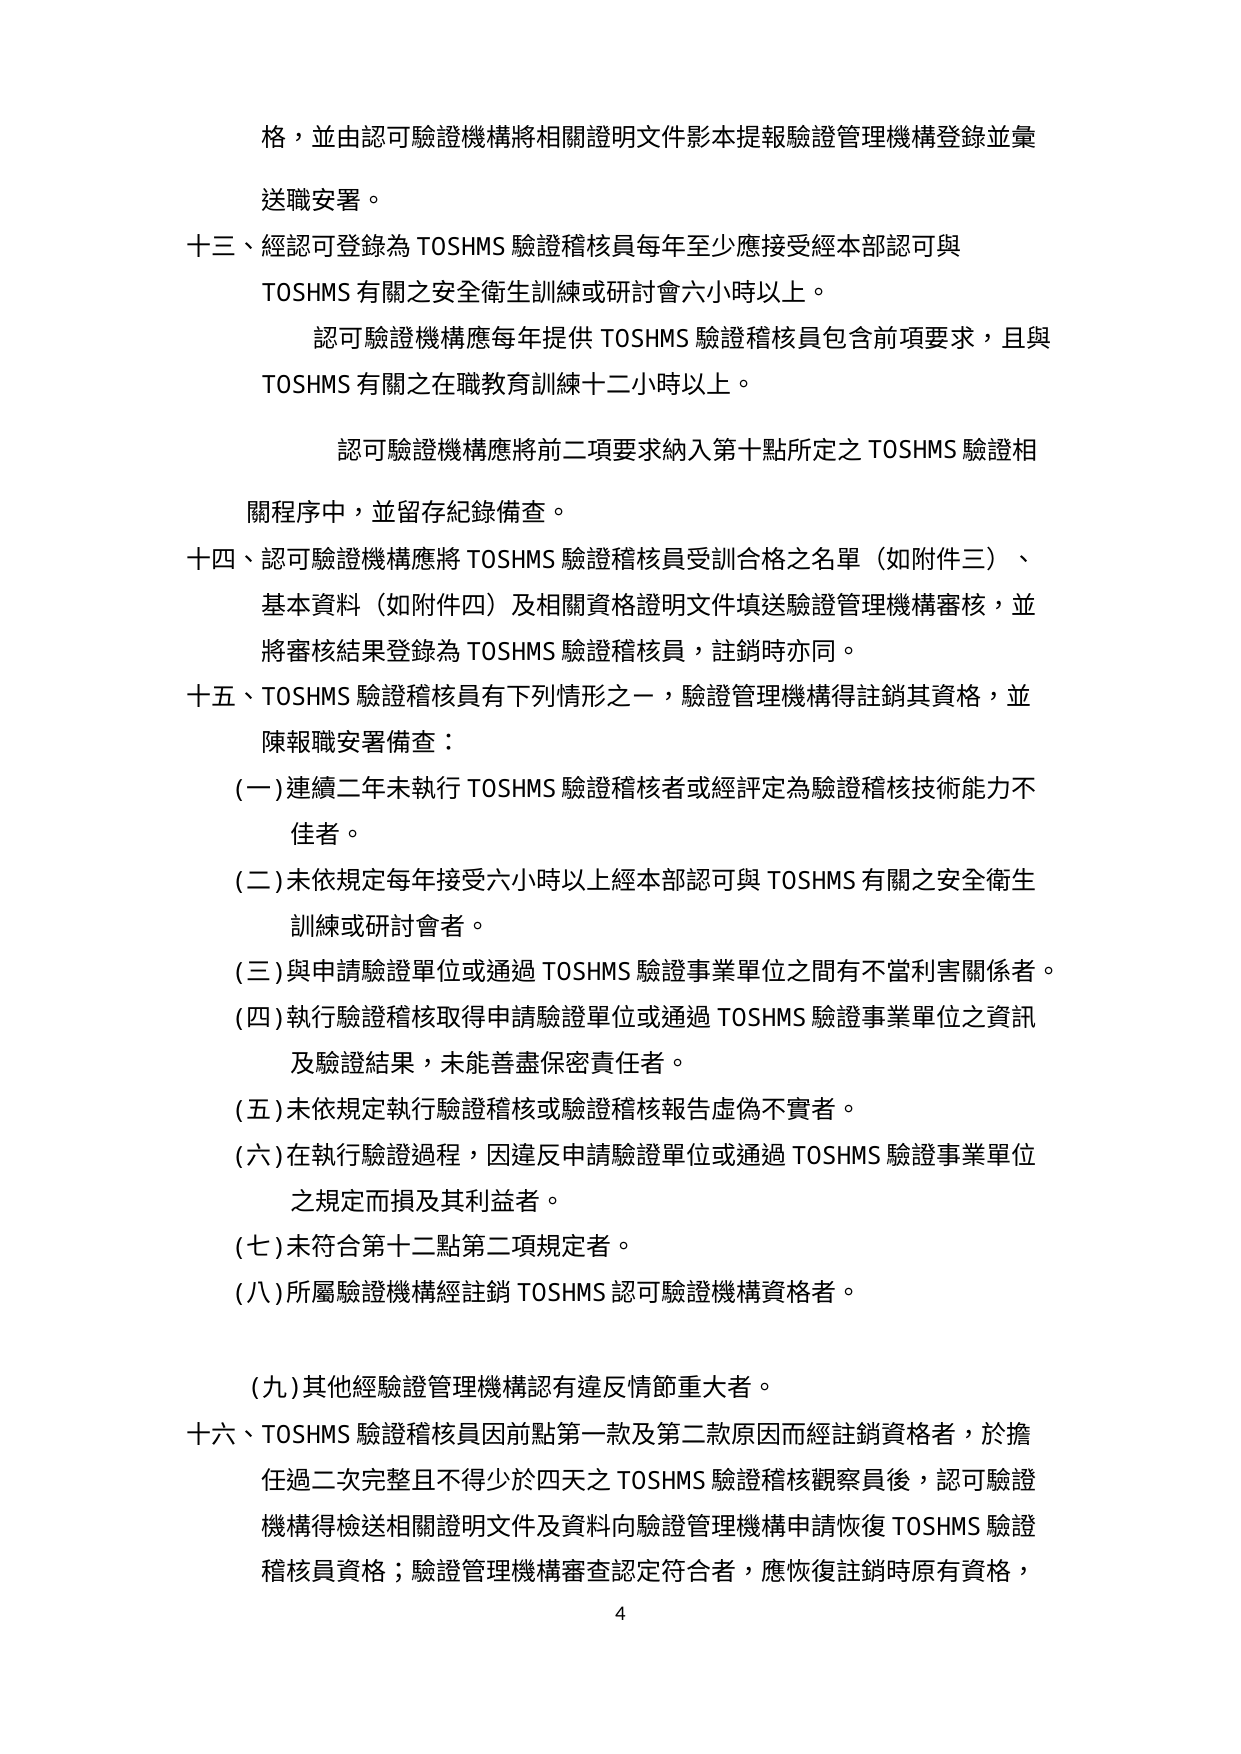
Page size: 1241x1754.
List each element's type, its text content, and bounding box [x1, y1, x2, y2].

text 十五、TOSHMS驗證稽核員有下列情形之ㄧ，驗證管理機構得註銷其資格，並陳報職安署備查： [186, 669, 1053, 761]
text (二)未依規定每年接受六小時以上經本部認可與TOSHMS有關之安全衛生訓練或研討會者。 [231, 852, 1053, 944]
text 十六、TOSHMS驗證稽核員因前點第一款及第二款原因而經註銷資格者，於擔任過二次完整且不得少於四天之TOSHMS驗證稽核觀察員後，認可驗證機構得檢送相關證明文件及資料向驗證管理機構申請恢復TOSHMS驗證稽核員資格；驗證管理機構審查認定符合者，應恢復註銷時原有資格， [186, 1407, 1053, 1590]
text 十三、經認可登錄為TOSHMS驗證稽核員每年至少應接受經本部認可與TOSHMS有關之安全衛生訓練或研討會六小時以上。 [186, 219, 1053, 311]
text (三)與申請驗證單位或通過TOSHMS驗證事業單位之間有不當利害關係者。 [231, 944, 1053, 990]
text (八)所屬驗證機構經註銷TOSHMS認可驗證機構資格者。 [231, 1265, 1053, 1311]
text 格，並由認可驗證機構將相關證明文件影本提報驗證管理機構登錄並彙送職安署。 [187, 94, 1053, 219]
text (一)連續二年未執行TOSHMS驗證稽核者或經評定為驗證稽核技術能力不佳者。 [231, 761, 1053, 852]
text 十四、認可驗證機構應將TOSHMS驗證稽核員受訓合格之名單（如附件三）、基本資料（如附件四）及相關資格證明文件填送驗證管理機構審核，並將審核結果登錄為TOSHMS驗證稽核員，註銷時亦同。 [186, 532, 1053, 669]
text (六)在執行驗證過程，因違反申請驗證單位或通過TOSHMS驗證事業單位之規定而損及其利益者。 [231, 1127, 1053, 1219]
text (九)其他經驗證管理機構認有違反情節重大者。 [187, 1344, 1053, 1407]
text (七)未符合第十二點第二項規定者。 [231, 1219, 1053, 1265]
text 認可驗證機構應將前二項要求納入第十點所定之TOSHMS驗證相關程序中，並留存紀錄備查。 [187, 407, 1053, 532]
text (五)未依規定執行驗證稽核或驗證稽核報告虛偽不實者。 [231, 1082, 1053, 1127]
text (四)執行驗證稽核取得申請驗證單位或通過TOSHMS驗證事業單位之資訊及驗證結果，未能善盡保密責任者。 [231, 990, 1053, 1082]
text 認可驗證機構應每年提供TOSHMS驗證稽核員包含前項要求，且與 TOSHMS有關之在職教育訓練十二小時以上。 [261, 311, 1053, 402]
